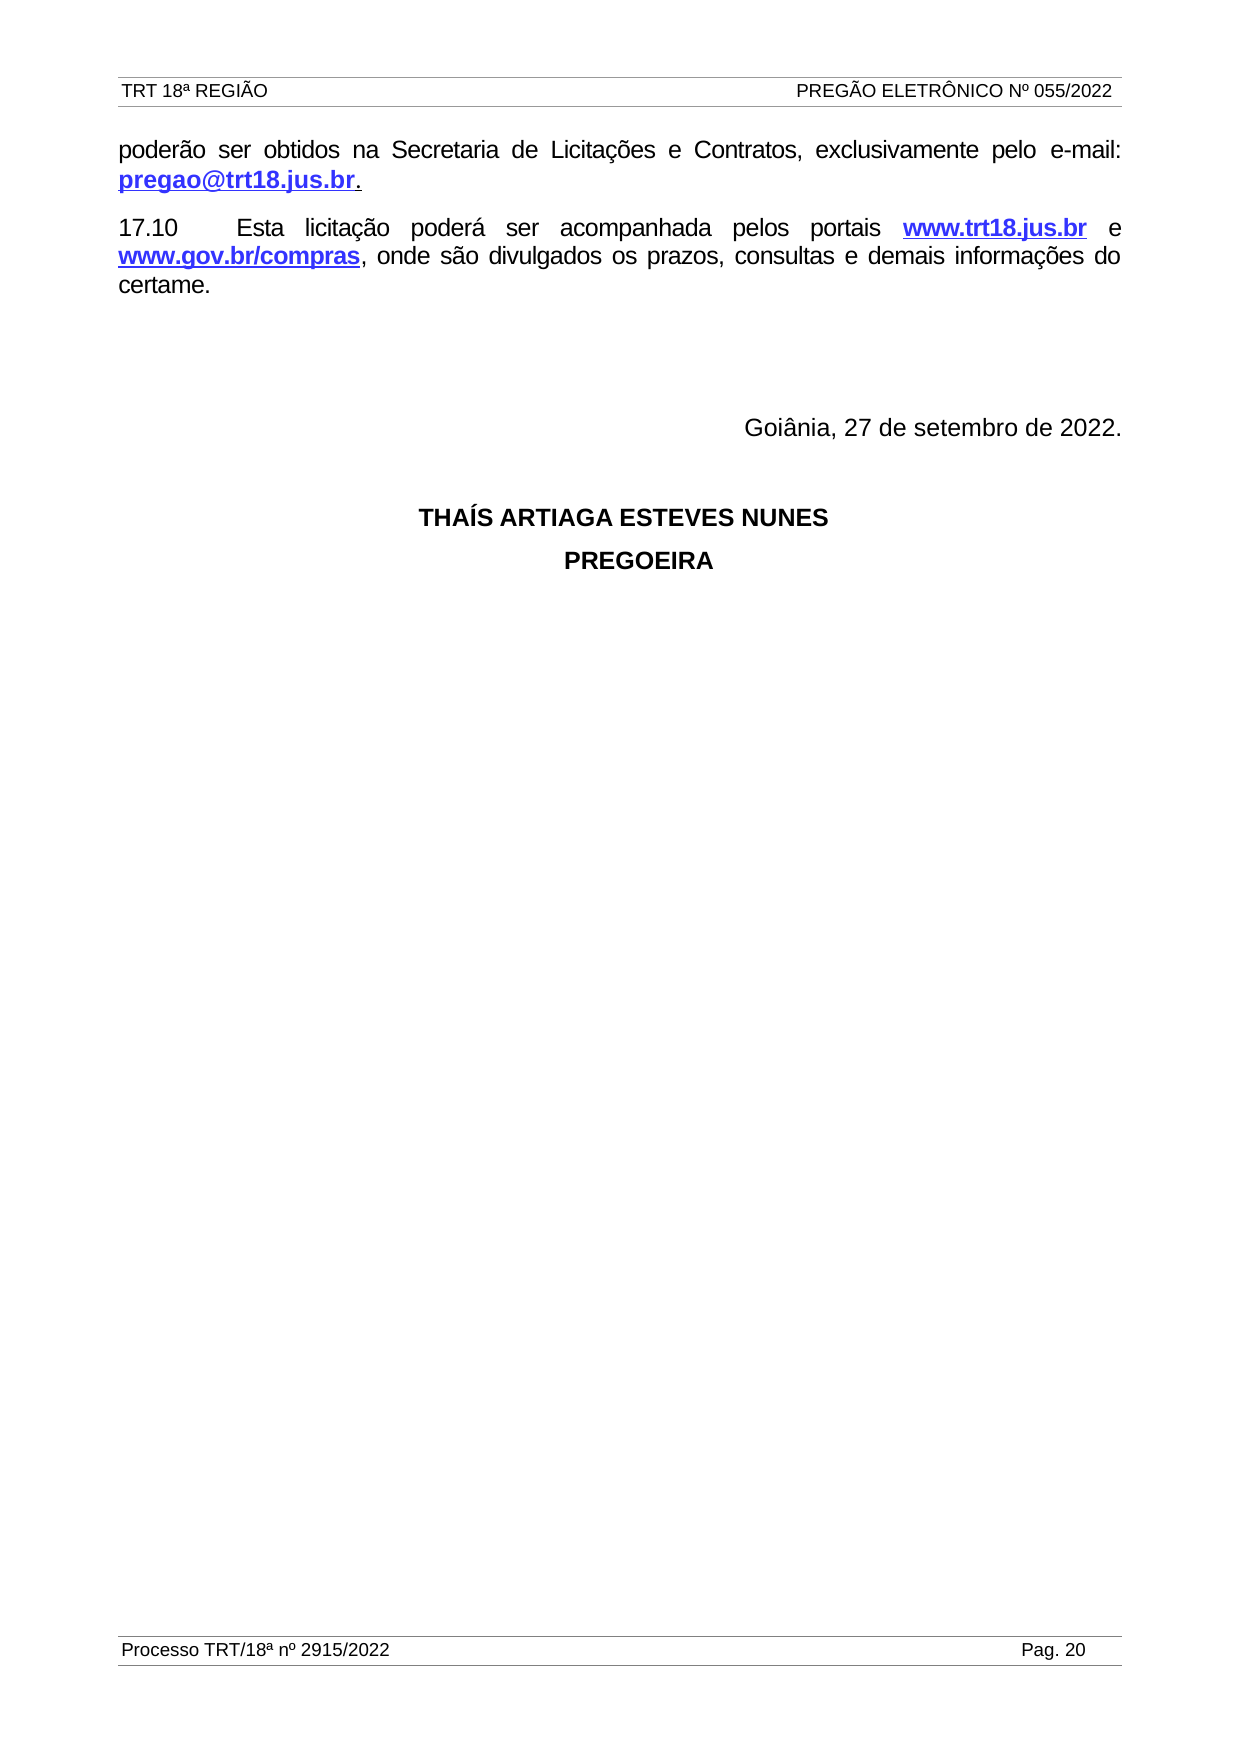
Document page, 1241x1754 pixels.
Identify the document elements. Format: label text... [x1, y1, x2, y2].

list 17.10 Esta licitação poderá ser acompanhada pelos portais www.trt18.jus.br e www.gov.br/compras, onde são divulgados os prazos, consultas e demais informações do certame. [118, 212, 1122, 299]
text Goiânia, 27 de setembro de 2022. [118, 413, 1122, 442]
text THAÍS ARTIAGA ESTEVES NUNES [118, 502, 1122, 531]
list poderão ser obtidos na Secretaria de Licitações e Contratos, exclusivamente pelo e-mail: pregao@trt18.jus.br. [118, 136, 1122, 195]
text PREGOEIRA [156, 546, 1122, 574]
